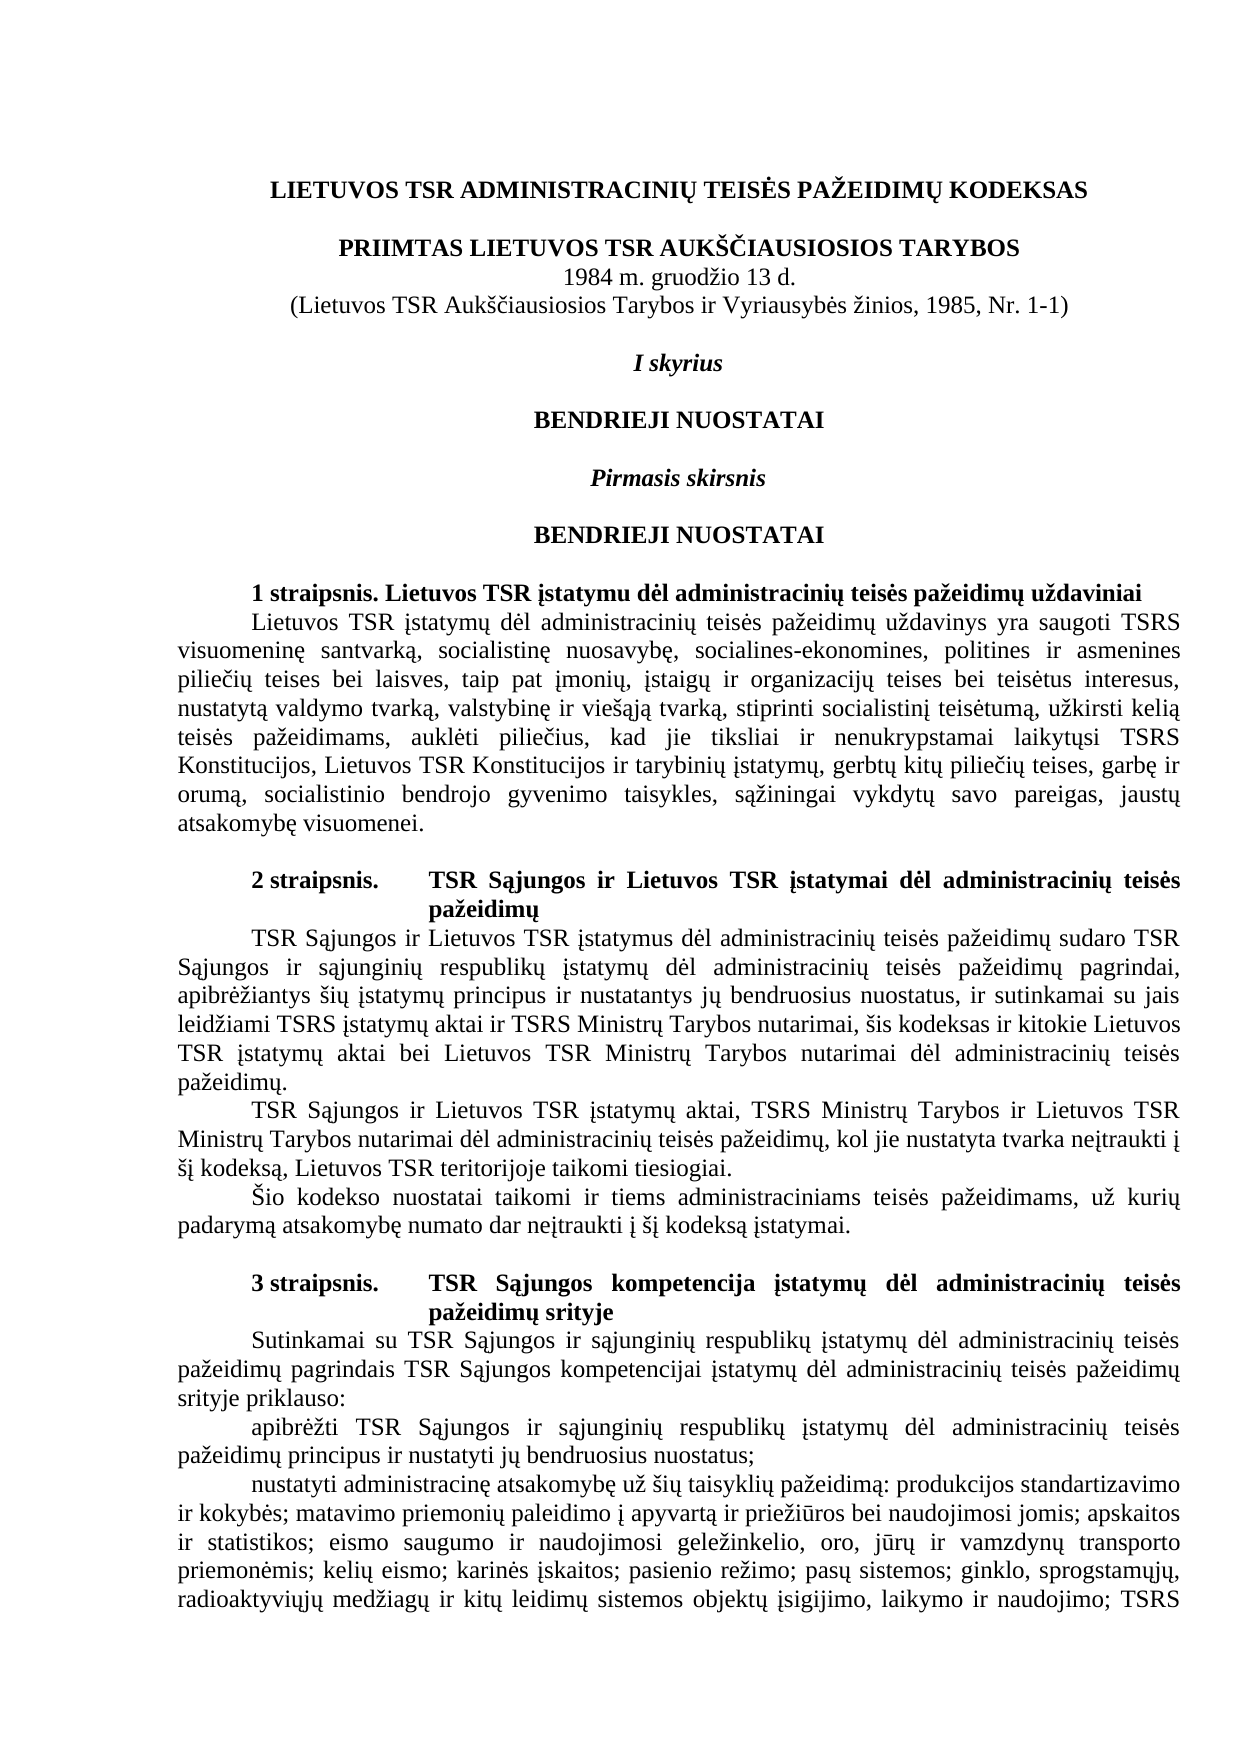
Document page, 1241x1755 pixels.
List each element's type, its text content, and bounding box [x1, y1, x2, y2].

text BENDRIEJI NUOSTATAI [177, 406, 1181, 434]
text PRIIMTAS LIETUVOS TSR AUKŠČIAUSIOSIOS TARYBOS [177, 233, 1181, 262]
text TSR Sąjungos ir Lietuvos TSR įstatymus dėl administracinių teisės pažeidimų sudaro TSR Sąjungos ir sąjunginių respublikų įstatymų dėl administracinių teisės pažeidimų pagrindai, apibrėžiantys šių įstatymų principus ir nustatantys jų bendruosius nuostatus, ir sutinkamai su jais leidžiami TSRS įstatymų aktai ir TSRS Ministrų Tarybos nutarimai, šis kodeksas ir kitokie Lietuvos TSR įstatymų aktai bei Lietuvos TSR Ministrų Tarybos nutarimai dėl administracinių teisės pažeidimų. [177, 923, 1181, 1096]
text 1984 m. gruodžio 13 d. [177, 262, 1181, 291]
text 2 straipsnis. TSR Sąjungos ir Lietuvos TSR įstatymai dėl administracinių teisės pažeidimų [251, 866, 1181, 923]
text BENDRIEJI NUOSTATAI [177, 521, 1181, 549]
text Šio kodekso nuostatai taikomi ir tiems administraciniams teisės pažeidimams, už kurių padarymą atsakomybę numato dar neįtraukti į šį kodeksą įstatymai. [177, 1182, 1181, 1239]
text TSR Sąjungos ir Lietuvos TSR įstatymų aktai, TSRS Ministrų Tarybos ir Lietuvos TSR Ministrų Tarybos nutarimai dėl administracinių teisės pažeidimų, kol jie nustatyta tvarka neįtraukti į šį kodeksą, Lietuvos TSR teritorijoje taikomi tiesiogiai. [177, 1096, 1181, 1182]
text 1 straipsnis. Lietuvos TSR įstatymu dėl administracinių teisės pažeidimų uždaviniai [177, 578, 1181, 607]
text (Lietuvos TSR Aukščiausiosios Tarybos ir Vyriausybės žinios, 1985, Nr. 1-1) [177, 291, 1181, 319]
text Pirmasis skirsnis [177, 463, 1181, 492]
text LIETUVOS TSR ADMINISTRACINIŲ TEISĖS PAŽEIDIMŲ KODEKSAS [177, 176, 1181, 204]
text apibrėžti TSR Sąjungos ir sąjunginių respublikų įstatymų dėl administracinių teisės pažeidimų principus ir nustatyti jų bendruosius nuostatus; [177, 1412, 1181, 1469]
text Sutinkamai su TSR Sąjungos ir sąjunginių respublikų įstatymų dėl administracinių teisės pažeidimų pagrindais TSR Sąjungos kompetencijai įstatymų dėl administracinių teisės pažeidimų srityje priklauso: [177, 1326, 1181, 1412]
text 3 straipsnis. TSR Sąjungos kompetencija įstatymų dėl administracinių teisės pažeidimų srityje [251, 1268, 1181, 1326]
text nustatyti administracinę atsakomybę už šių taisyklių pažeidimą: produkcijos standartizavimo ir kokybės; matavimo priemonių paleidimo į apyvartą ir priežiūros bei naudojimosi jomis; apskaitos ir statistikos; eismo saugumo ir naudojimosi geležinkelio, oro, jūrų ir vamzdynų transporto priemonėmis; kelių eismo; karinės įskaitos; pasienio režimo; pasų sistemos; ginklo, sprogstamųjų, radioaktyviųjų medžiagų ir kitų leidimų sistemos objektų įsigijimo, laikymo ir naudojimo; TSRS [177, 1469, 1181, 1613]
text Lietuvos TSR įstatymų dėl administracinių teisės pažeidimų uždavinys yra saugoti TSRS visuomeninę santvarką, socialistinę nuosavybę, socialines-ekonomines, politines ir asmenines piliečių teises bei laisves, taip pat įmonių, įstaigų ir organizacijų teises bei teisėtus interesus, nustatytą valdymo tvarką, valstybinę ir viešąją tvarką, stiprinti socialistinį teisėtumą, užkirsti kelią teisės pažeidimams, auklėti piliečius, kad jie tiksliai ir nenukrypstamai laikytųsi TSRS Konstitucijos, Lietuvos TSR Konstitucijos ir tarybinių įstatymų, gerbtų kitų piliečių teises, garbę ir orumą, socialistinio bendrojo gyvenimo taisykles, sąžiningai vykdytų savo pareigas, jaustų atsakomybę visuomenei. [177, 607, 1181, 837]
text I skyrius [177, 348, 1181, 377]
